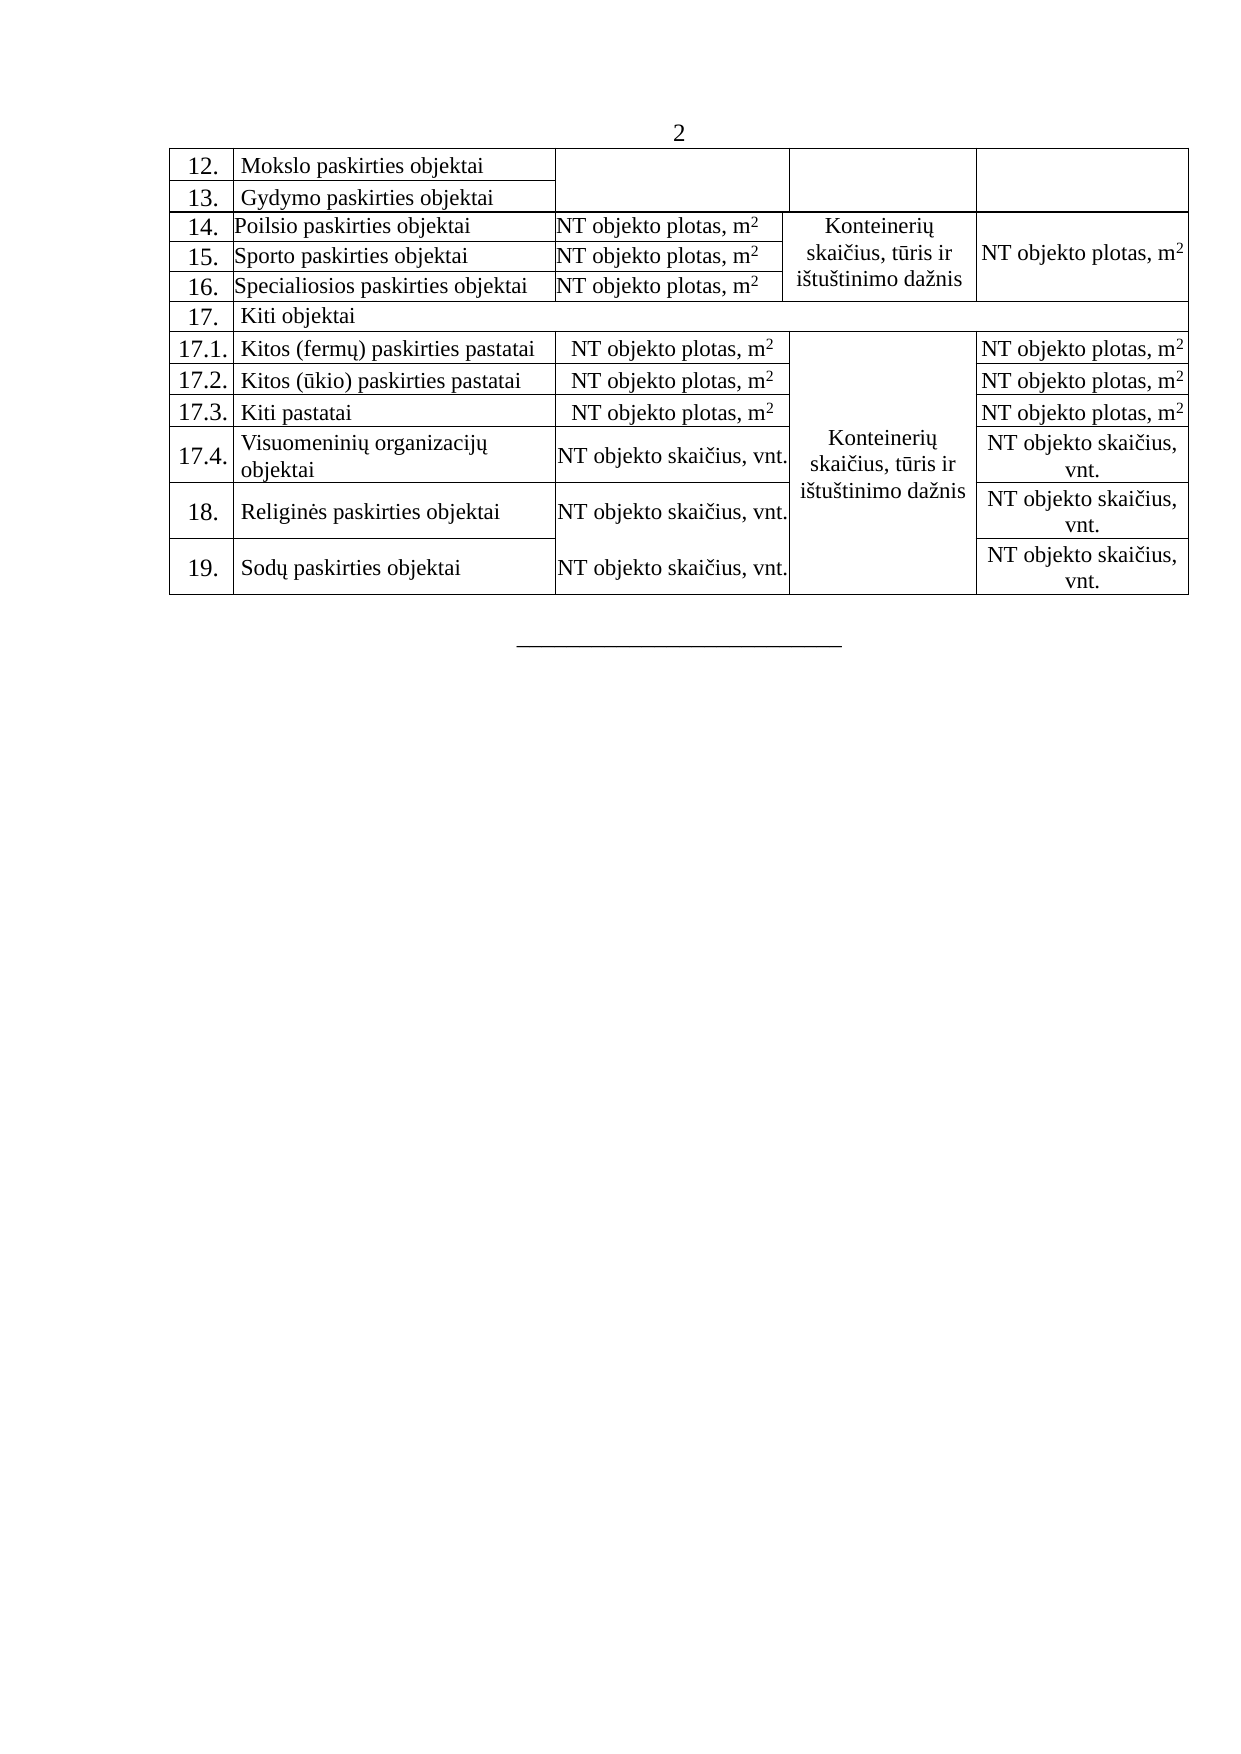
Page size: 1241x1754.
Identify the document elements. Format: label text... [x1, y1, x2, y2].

table_cell Religinės paskirties objektai [234, 483, 555, 538]
table_cell 12. [170, 149, 233, 179]
table_cell NT objekto skaičius, vnt. [977, 427, 1188, 482]
table_cell [790, 149, 976, 211]
table_cell 14. [170, 213, 233, 241]
table_cell NT objekto plotas, m2 [977, 332, 1188, 362]
table_cell NT objekto plotas, m2 [556, 364, 789, 394]
table_cell Konteinerių skaičius, tūris ir ištuštinimo dažnis [790, 332, 976, 594]
table_cell 19. [170, 539, 233, 594]
table_cell Sporto paskirties objektai [234, 242, 555, 271]
table_cell Sodų paskirties objektai [234, 539, 555, 594]
table_cell 17. [170, 302, 233, 331]
table_cell Kiti objektai [234, 302, 1188, 331]
table_cell 17.1. [170, 332, 233, 362]
table_cell 18. [170, 483, 233, 538]
table_cell NT objekto plotas, m2 [556, 272, 782, 301]
table_cell Kitos (fermų) paskirties pastatai [234, 332, 555, 362]
table_cell [556, 149, 789, 211]
table_cell NT objekto skaičius, vnt. [556, 427, 789, 482]
table_cell NT objekto skaičius, vnt. [977, 483, 1188, 538]
table_cell NT objekto plotas, m2 [556, 395, 789, 426]
table_cell Specialiosios paskirties objektai [234, 272, 555, 301]
table_cell [977, 149, 1188, 211]
table_cell Kiti pastatai [234, 395, 555, 426]
table_cell NT objekto plotas, m2 [556, 213, 782, 241]
table_cell NT objekto plotas, m2 [556, 332, 789, 362]
table_cell Kitos (ūkio) paskirties pastatai [234, 364, 555, 394]
table_cell NT objekto skaičius, vnt. [556, 483, 789, 538]
table_cell 15. [170, 242, 233, 271]
table_cell 13. [170, 181, 233, 211]
table_cell NT objekto skaičius, vnt. [556, 538, 789, 594]
table_cell NT objekto skaičius, vnt. [977, 539, 1188, 594]
table_cell Poilsio paskirties objektai [234, 213, 555, 241]
table_cell 17.3. [170, 395, 233, 426]
table_cell 16. [170, 272, 233, 301]
table_cell Konteinerių skaičius, tūris ir ištuštinimo dažnis [783, 213, 976, 301]
table_cell Visuomeninių organizacijų objektai [234, 427, 555, 482]
table_cell Mokslo paskirties objektai [234, 149, 555, 179]
table_cell NT objekto plotas, m2 [977, 364, 1188, 394]
text __________________________ [177, 621, 1181, 650]
table_cell NT objekto plotas, m2 [977, 395, 1188, 426]
table_cell 17.4. [170, 427, 233, 482]
table_cell 17.2. [170, 364, 233, 394]
table_cell NT objekto plotas, m2 [556, 242, 782, 271]
table_cell Gydymo paskirties objektai [234, 181, 555, 211]
table_cell NT objekto plotas, m2 [977, 213, 1188, 301]
